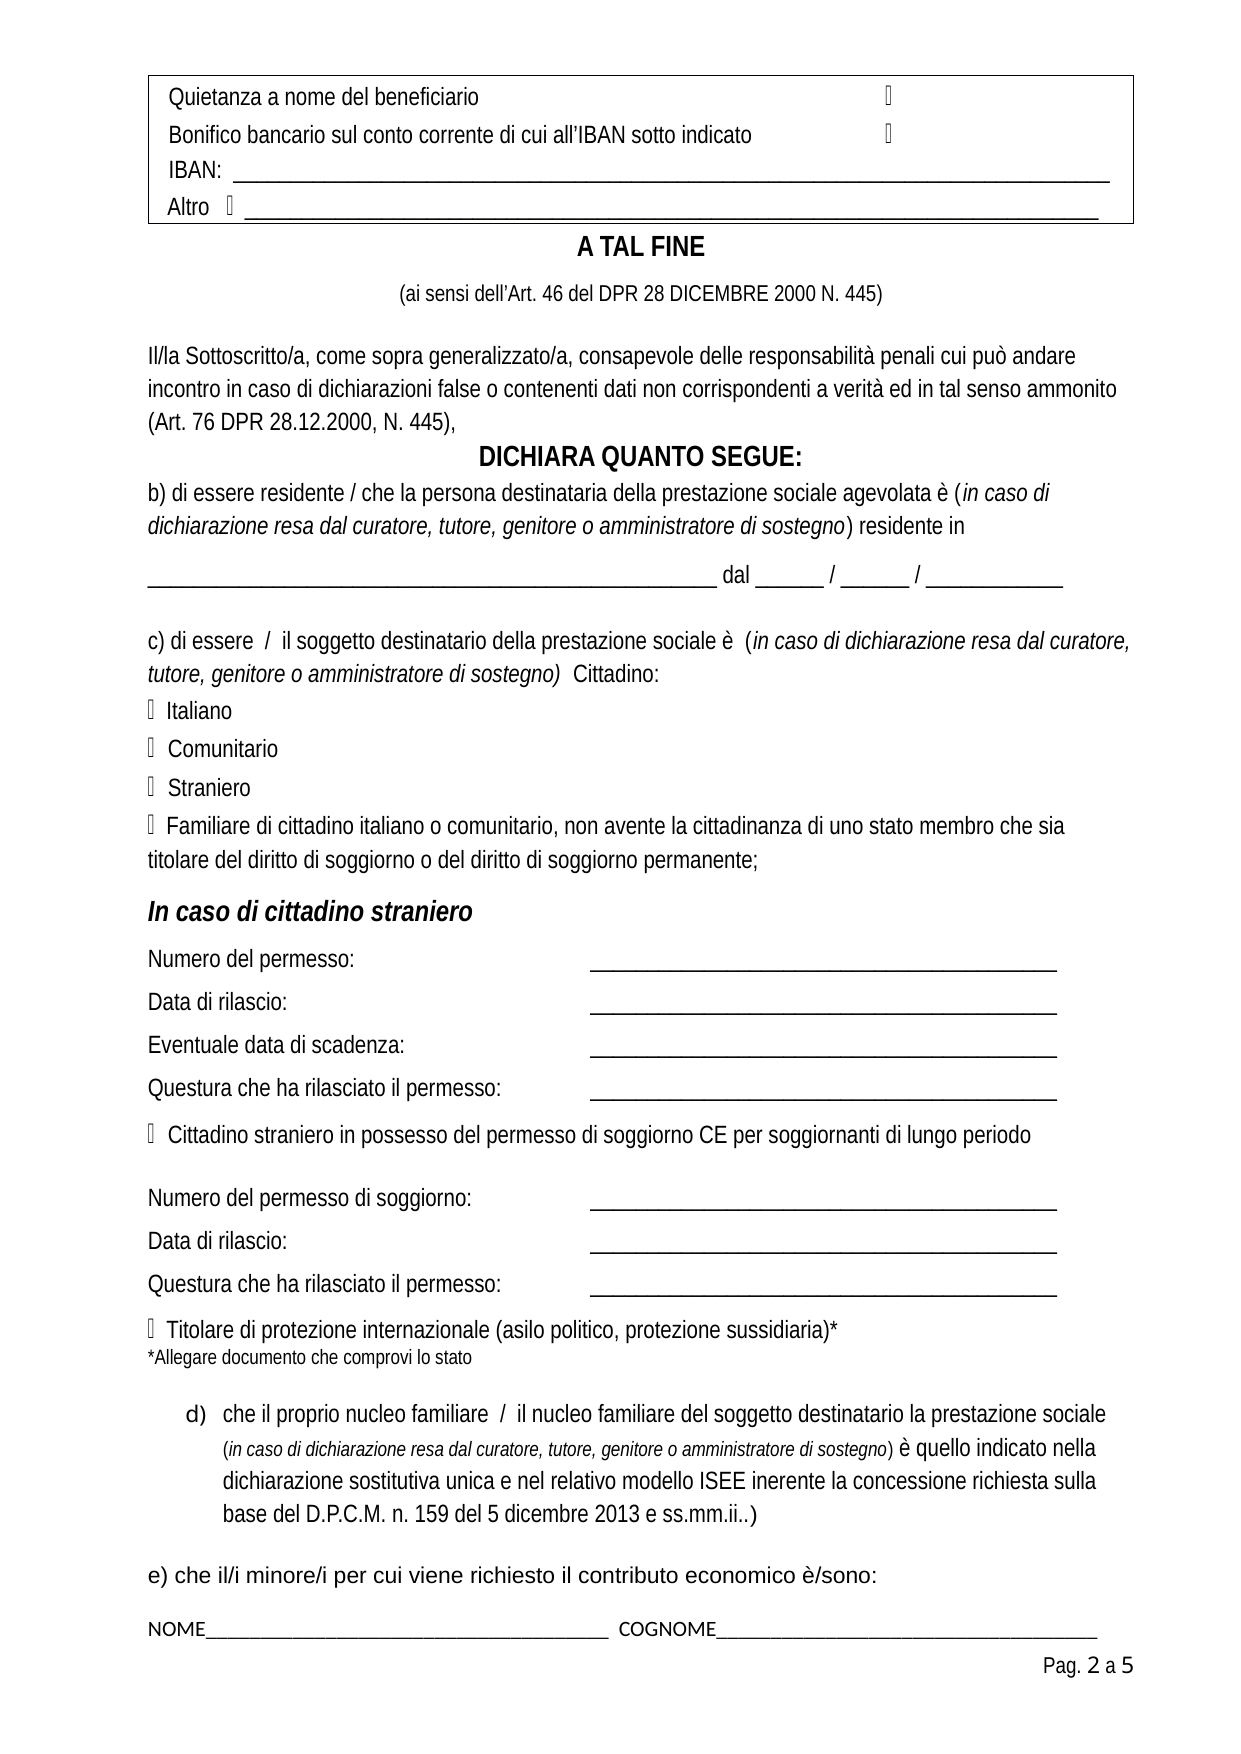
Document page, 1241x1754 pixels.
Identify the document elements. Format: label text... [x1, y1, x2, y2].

text Data di rilascio: _________________________________________ [148, 987, 1134, 1016]
text NOME_____________________________________ COGNOME___________________________________ [148, 1615, 1134, 1642]
text In caso di cittadino straniero [148, 894, 1134, 928]
text e) che il/i minore/i per cui viene richiesto il contributo economico è/sono: [148, 1562, 1134, 1588]
text  Titolare di protezione internazionale (asilo politico, protezione sussidiaria)* [148, 1312, 1134, 1345]
text  Comunitario [148, 730, 1134, 764]
text Numero del permesso: _________________________________________ [148, 944, 1134, 973]
text (ai sensi dell’Art. 46 del DPR 28 DICEMBRE 2000 N. 445) [148, 279, 1134, 306]
text Il/la Sottoscritto/a, come sopra generalizzato/a, consapevole delle responsabilità penali cui può andare incontro in caso di dichiarazioni false o contenenti dati non corrispondenti a verità ed in tal senso ammonito (Art. 76 DPR 28.12.2000, N. 445), [148, 341, 1134, 435]
text Altro  ___________________________________________________________________________ [149, 185, 1133, 223]
text Numero del permesso di soggiorno: _________________________________________ [148, 1183, 1134, 1211]
text Eventuale data di scadenza: _________________________________________ [148, 1030, 1134, 1059]
text Bonifico bancario sul conto corrente di cui all’IBAN sotto indicato  [149, 113, 1133, 150]
text Data di rilascio: _________________________________________ [148, 1226, 1134, 1254]
text Quietanza a nome del beneficiario  [149, 76, 1133, 112]
text  Familiare di cittadino italiano o comunitario, non avente la cittadinanza di uno stato membro che sia titolare del diritto di soggiorno o del diritto di soggiorno permanente; [148, 807, 1134, 873]
text Questura che ha rilasciato il permesso: _________________________________________ [148, 1269, 1134, 1297]
text __________________________________________________ dal ______ / ______ / ____________ [148, 560, 1134, 589]
text A TAL FINE [148, 229, 1134, 263]
text *Allegare documento che comprovi lo stato [148, 1345, 1134, 1369]
text c) di essere / il soggetto destinatario della prestazione sociale è (in caso di dichiarazione resa dal curatore, tutore, genitore o amministratore di sostegno) Cittadino: [148, 626, 1134, 687]
text DICHIARA QUANTO SEGUE: [148, 439, 1134, 473]
text  Straniero [148, 769, 1134, 802]
text  Italiano [148, 692, 1134, 725]
text Questura che ha rilasciato il permesso: _________________________________________ [148, 1073, 1134, 1102]
list che il proprio nucleo familiare / il nucleo familiare del soggetto destinatario la prestazione sociale (in caso di dichiarazione resa dal curatore, tutore, genitore o amministratore di sostegno) è quello indicato nella dichiarazione sostitutiva unica e nel relativo modello ISEE inerente la concessione richiesta sulla base del D.P.C.M. n. 159 del 5 dicembre 2013 e ss.mm.ii..) [185, 1398, 1134, 1528]
text b) di essere residente / che la persona destinataria della prestazione sociale agevolata è (in caso di dichiarazione resa dal curatore, tutore, genitore o amministratore di sostegno) residente in [148, 478, 1134, 539]
text IBAN: _____________________________________________________________________________ [149, 152, 1133, 184]
text  Cittadino straniero in possesso del permesso di soggiorno CE per soggiornanti di lungo periodo [148, 1116, 1134, 1149]
